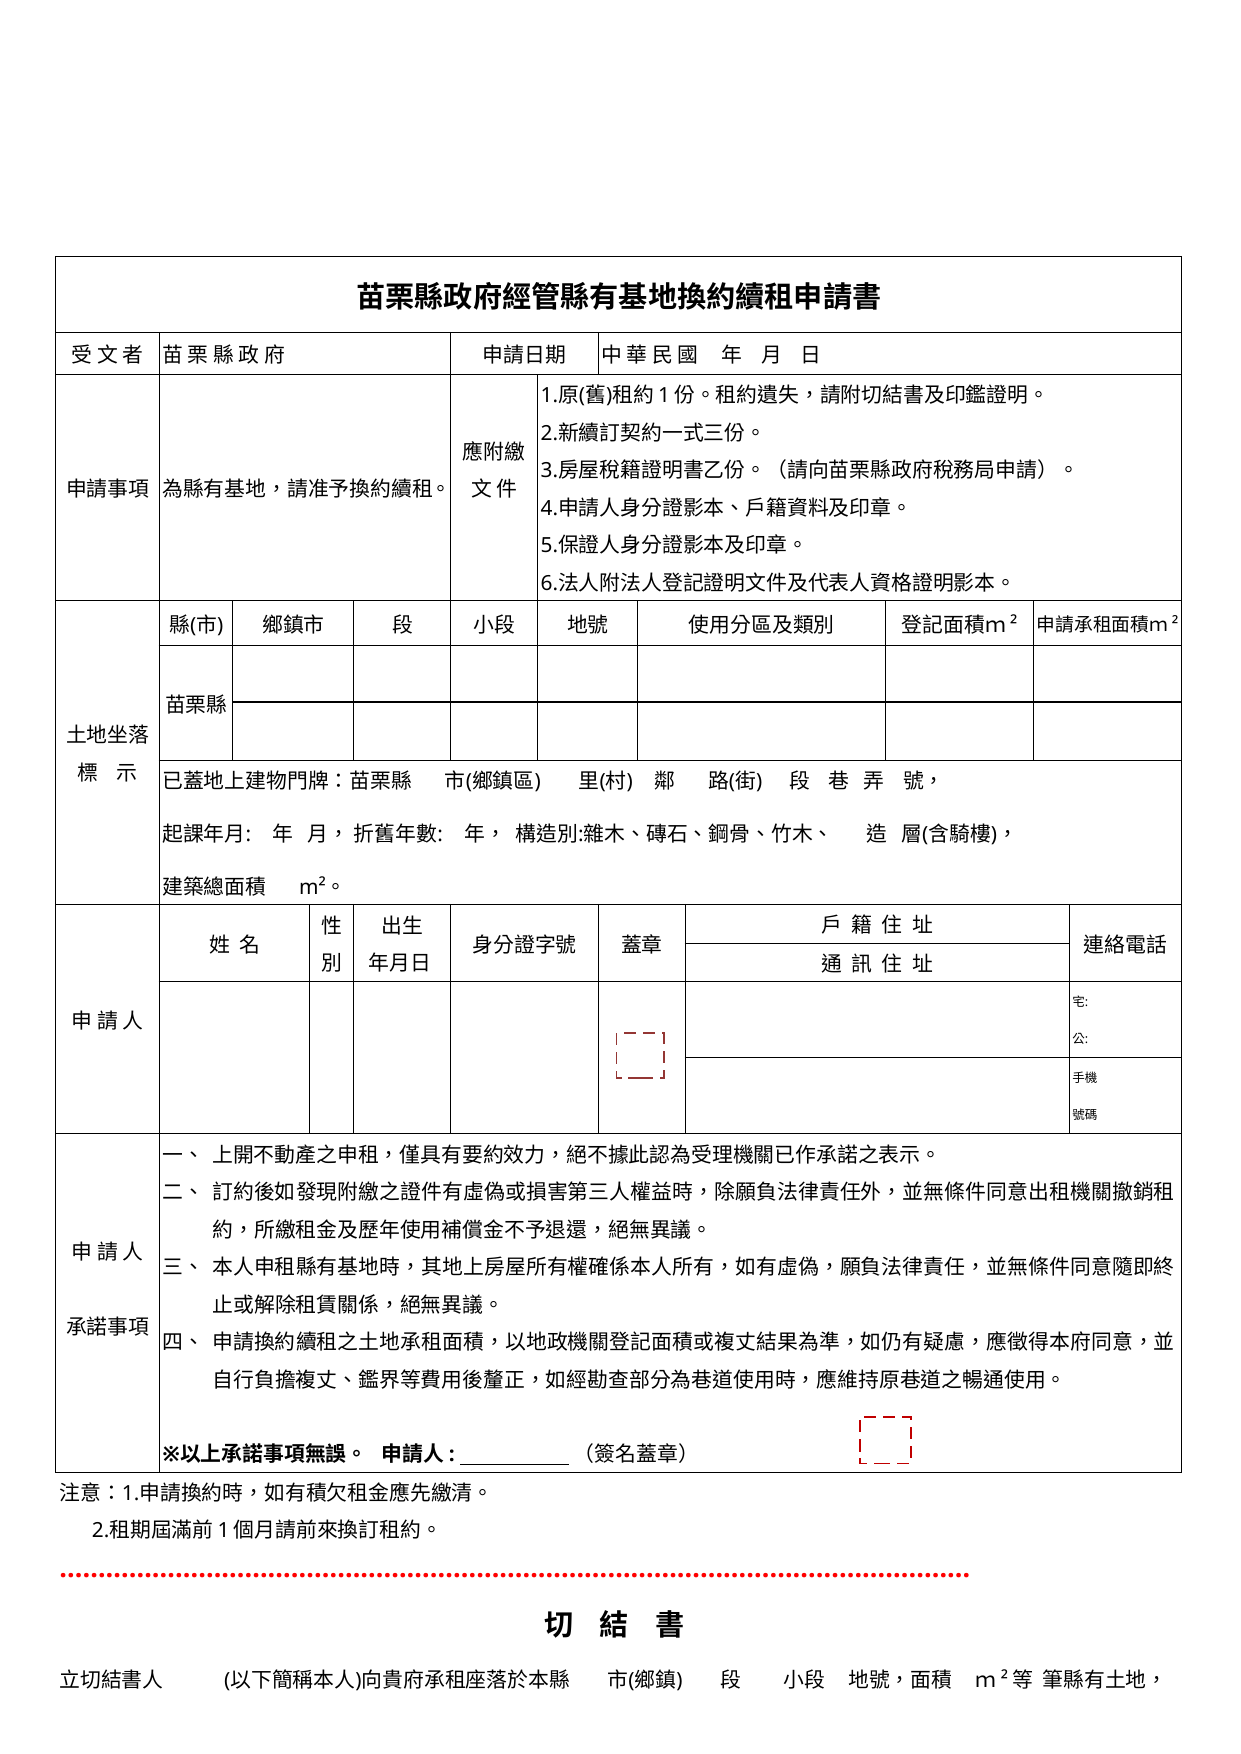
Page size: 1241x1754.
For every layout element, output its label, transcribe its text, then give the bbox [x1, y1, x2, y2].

text 注意：1.申請換約時，如有積欠租金應先繳清。 [59, 1473, 1169, 1510]
table_cell 連絡電話 [1070, 905, 1181, 981]
text 切 結 書 [59, 1585, 1169, 1660]
table_cell 為縣有基地，請准予換約續租。 [160, 375, 450, 600]
table_cell [886, 703, 1033, 760]
table_cell [1034, 646, 1181, 701]
table_cell 蓋章 [599, 905, 685, 981]
table_cell [638, 646, 885, 701]
table_cell [538, 703, 637, 760]
table_cell [354, 646, 450, 701]
table_cell 鄉鎮市 [233, 601, 353, 645]
table_cell 申 請 人 [56, 905, 159, 1133]
table_cell [451, 982, 598, 1133]
table_cell 申請承租面積ｍ² [1034, 601, 1181, 645]
table_cell 苗栗縣 [160, 646, 232, 760]
table_cell 地號 [538, 601, 637, 645]
table_cell 出生 年月日 [354, 905, 450, 981]
table_cell [686, 1058, 1069, 1133]
table_cell 申 請 人 承諾事項 [56, 1134, 159, 1472]
table_cell [1034, 703, 1181, 760]
table_cell 身分證字號 [451, 905, 598, 981]
table_cell [233, 703, 353, 760]
table_cell [310, 982, 353, 1133]
table_cell 通 訊 住 址 [686, 944, 1069, 981]
table_cell 姓 名 [160, 905, 309, 981]
table_cell [538, 646, 637, 701]
table_header 苗栗縣政府經管縣有基地換約續租申請書 [56, 257, 1181, 332]
table_cell [886, 646, 1033, 701]
table_cell 段 [354, 601, 450, 645]
table_cell [451, 646, 537, 701]
table_cell 上開不動產之申租，僅具有要約效力，絕不據此認為受理機關已作承諾之表示。 訂約後如發現附繳之證件有虛偽或損害第三人權益時，除願負法律責任外，並無條件同意出租機關撤銷租約，所繳租金及歷年使用補償金不予退還，絕無異議。 本人申租縣有基地時，其地上房屋所有權確係本人所有，如有虛偽，願負法律責任，並無條件同意隨即終止或解除租賃關係，絕無異議。 申請換約續租之土地承租面積，以地政機關登記面積或複丈結果為準，如仍有疑慮，應徵得本府同意，並自行負擔複丈、鑑界等費用後釐正，如經勘查部分為巷道使用時，應維持原巷道之暢通使用。 ※以上承諾事項無誤。 申請人 : （簽名蓋章） [160, 1134, 1181, 1472]
table_cell 應附繳 文 件 [451, 375, 537, 600]
table_cell 中 華 民 國 年 月 日 [599, 333, 1181, 374]
table_cell [599, 982, 685, 1133]
table_cell [354, 703, 450, 760]
table_cell [233, 646, 353, 701]
table_cell 苗 栗 縣 政 府 [160, 333, 450, 374]
table_cell 登記面積ｍ² [886, 601, 1033, 645]
table_cell [451, 703, 537, 760]
table_cell 受 文 者 [56, 333, 159, 374]
text …………………………………………………..……………………………………………..…… [59, 1548, 1169, 1585]
table_cell 1.原(舊)租約1份。租約遺失，請附切結書及印鑑證明。 2.新續訂契約一式三份。 3.房屋稅籍證明書乙份。（請向苗栗縣政府稅務局申請）。 4.申請人身分證影本、戶籍資料及印章。 5.保證人身分證影本及印章。 6.法人附法人登記證明文件及代表人資格證明影本。 [538, 375, 1181, 600]
table_cell 申請日期 [451, 333, 598, 374]
table_cell 宅: 公: [1070, 982, 1181, 1057]
table_cell 戶 籍 住 址 [686, 905, 1069, 942]
table_cell 使用分區及類別 [638, 601, 885, 645]
table_cell 縣(市) [160, 601, 232, 645]
table_cell 性別 [310, 905, 353, 981]
table_cell 土地坐落 標 示 [56, 601, 159, 904]
table_cell [686, 982, 1069, 1057]
table_cell 申請事項 [56, 375, 159, 600]
table_cell 小段 [451, 601, 537, 645]
text 2.租期屆滿前1個月請前來換訂租約。 [59, 1510, 1169, 1548]
table_cell [354, 982, 450, 1133]
text 立切結書人 (以下簡稱本人)向貴府承租座落於本縣 市(鄉鎮) 段 小段 地號，面積 ｍ²等 筆縣有土地， [59, 1660, 1169, 1698]
table_cell [160, 982, 309, 1133]
table_cell [638, 703, 885, 760]
table_cell 已蓋地上建物門牌：苗栗縣 市(鄉鎮區) 里(村) 鄰 路(街) 段 巷 弄 號， 起課年月: 年 月， 折舊年數: 年， 構造別:雜木、磚石、鋼骨、竹木、 造 層(含騎樓)， 建築總面積 m²。 [160, 761, 1181, 904]
table_cell 手機 號碼 [1070, 1058, 1181, 1133]
